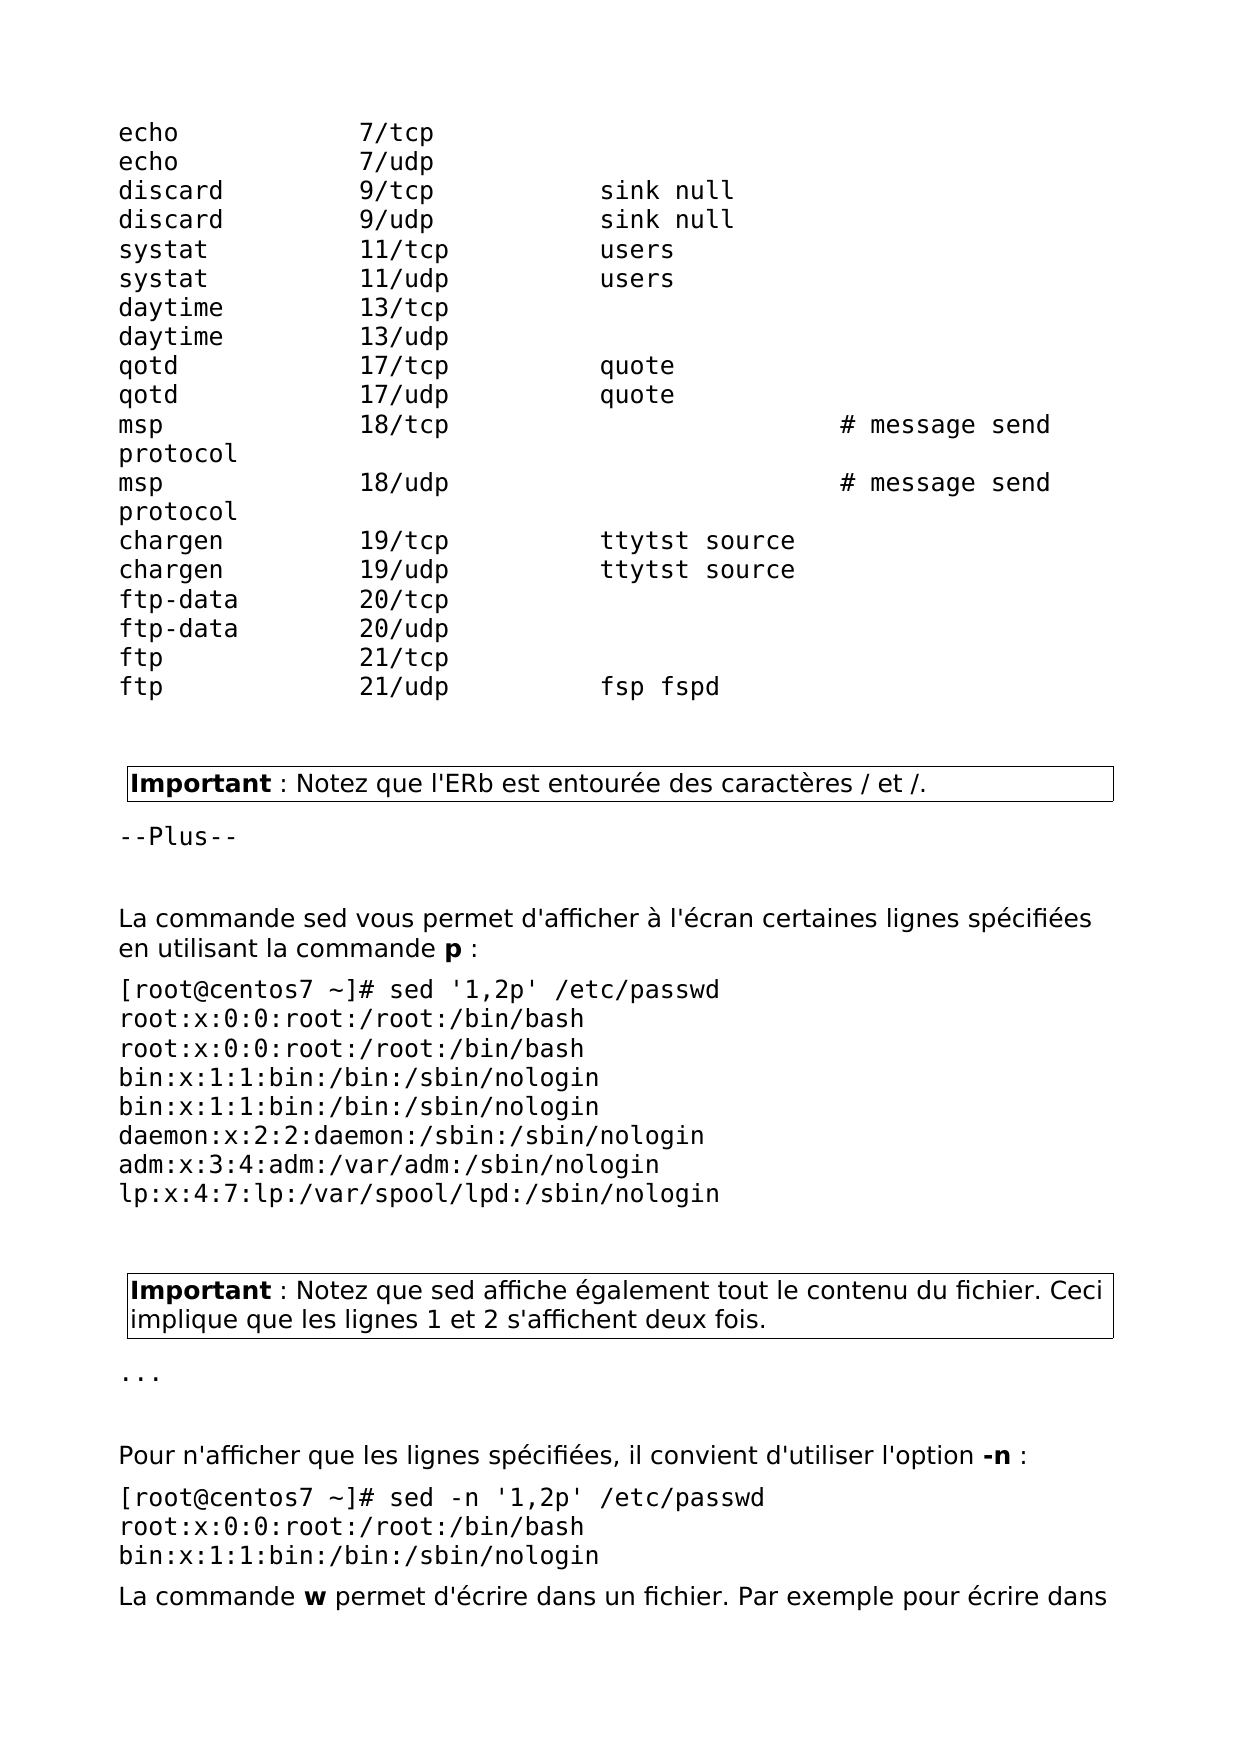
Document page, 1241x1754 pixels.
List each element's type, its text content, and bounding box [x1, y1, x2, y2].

text [root@centos7 ~]# sed '1,2p' /etc/passwd root:x:0:0:root:/root:/bin/bash root:x:0:0:root:/root:/bin/bash bin:x:1:1:bin:/bin:/sbin/nologin bin:x:1:1:bin:/bin:/sbin/nologin daemon:x:2:2:daemon:/sbin:/sbin/nologin adm:x:3:4:adm:/var/adm:/sbin/nologin lp:x:4:7:lp:/var/spool/lpd:/sbin/nologin [118, 975, 1122, 1250]
text [root@centos7 ~]# sed -n '1,2p' /etc/passwd root:x:0:0:root:/root:/bin/bash bin:x:1:1:bin:/bin:/sbin/nologin [118, 1483, 1122, 1570]
text Pour n'afficher que les lignes spécifiées, il convient d'utiliser l'option -n : [118, 1441, 1122, 1470]
table_header Important : Notez que sed affiche également tout le contenu du fichier. Ceci implique que les lignes 1 et 2 s'affichent deux fois. [128, 1274, 1113, 1338]
text ... [118, 1347, 1122, 1388]
text --Plus-- [118, 810, 1122, 851]
text La commande w permet d'écrire dans un fichier. Par exemple pour écrire dans [118, 1582, 1122, 1611]
table_header Important : Notez que l'ERb est entourée des caractères / et /. [128, 767, 1113, 801]
text La commande sed vous permet d'afficher à l'écran certaines lignes spécifiées en utilisant la commande p : [118, 904, 1122, 963]
text echo 7/tcp echo 7/udp discard 9/tcp sink null discard 9/udp sink null systat 11/tcp users systat 11/udp users daytime 13/tcp daytime 13/udp qotd 17/tcp quote qotd 17/udp quote msp 18/tcp # message send protocol msp 18/udp # message send protocol chargen 19/tcp ttytst source chargen 19/udp ttytst source ftp-data 20/tcp ftp-data 20/udp ftp 21/tcp ftp 21/udp fsp fspd [118, 118, 1122, 742]
